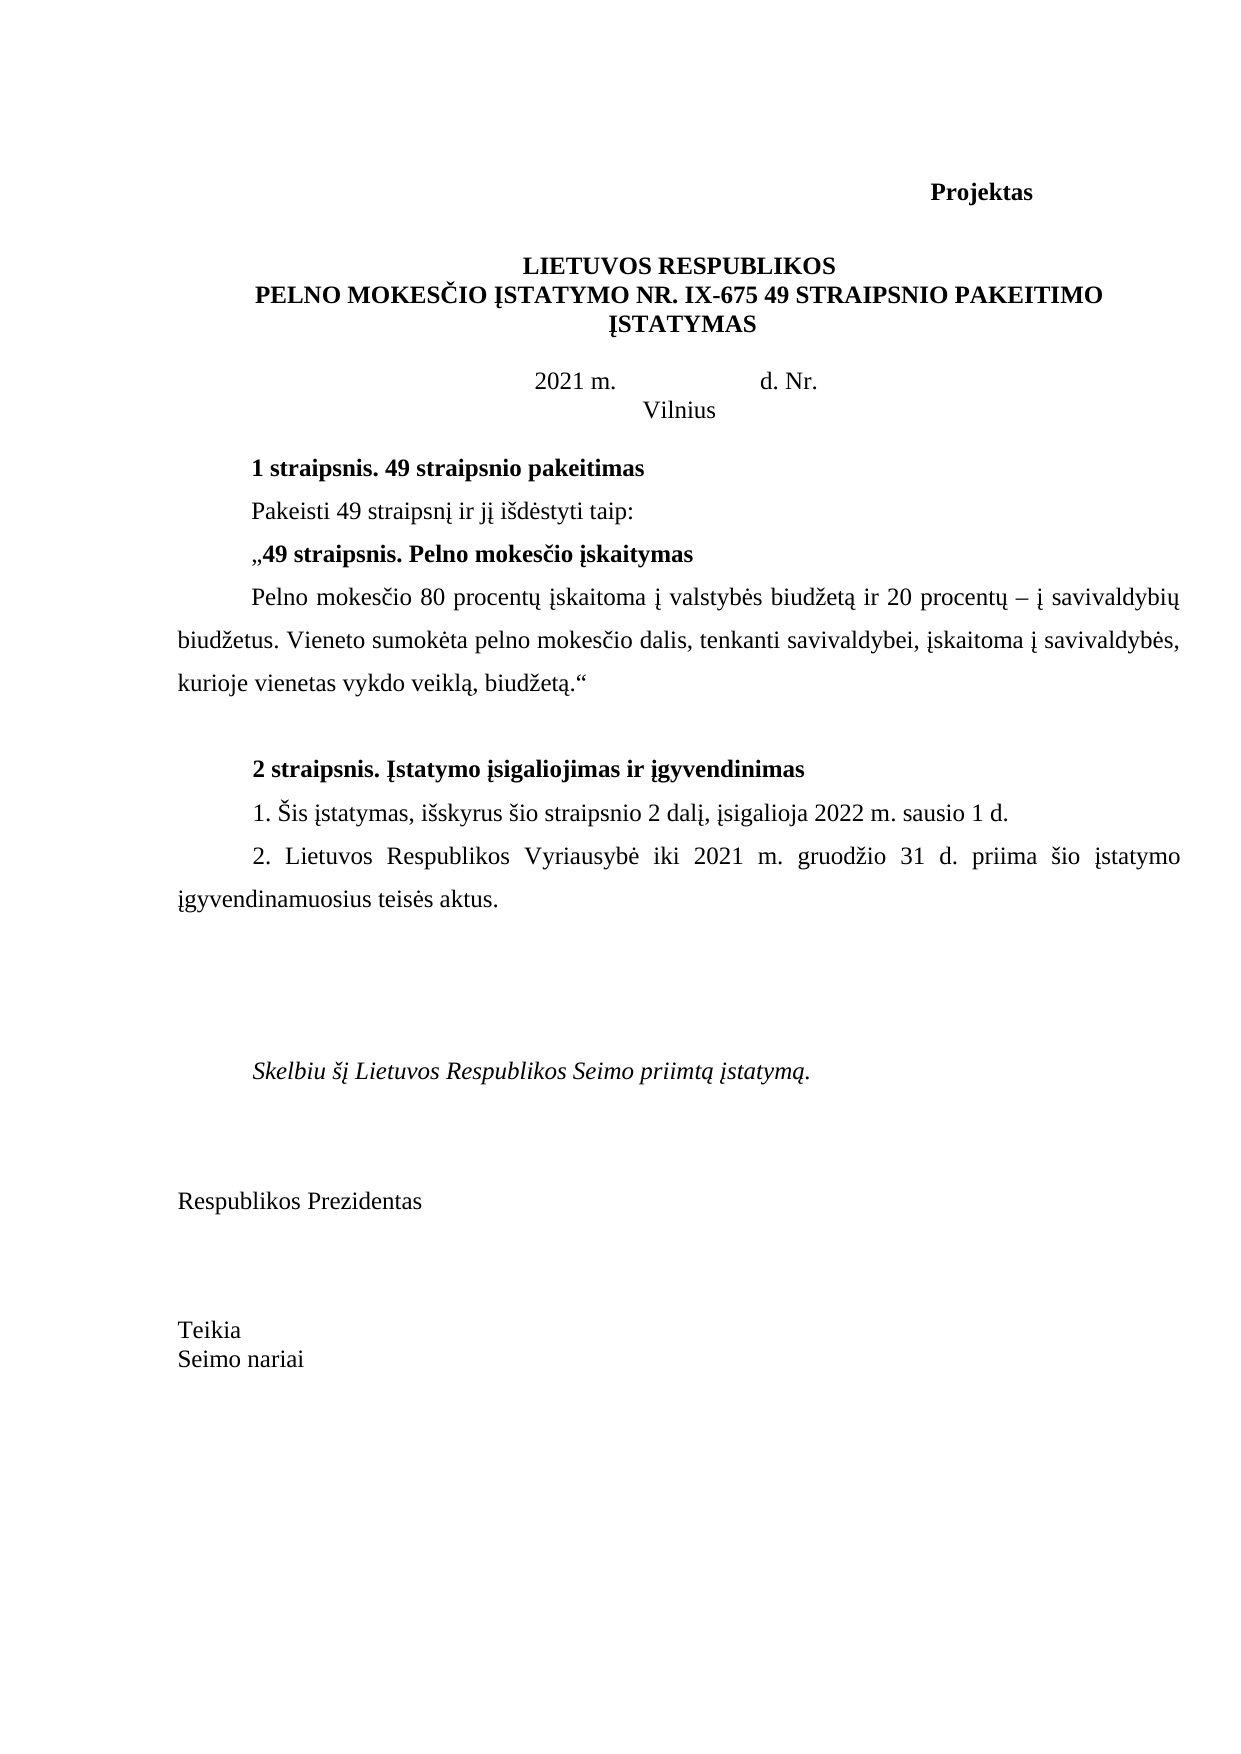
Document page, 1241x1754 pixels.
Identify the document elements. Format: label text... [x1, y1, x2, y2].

text 2. Lietuvos Respublikos Vyriausybė iki 2021 m. gruodžio 31 d. priima šio įstatymo įgyvendinamuosius teisės aktus. [177, 841, 1181, 913]
text Vilnius [177, 395, 1181, 424]
text „49 straipsnis. Pelno mokesčio įskaitymas [177, 539, 1181, 568]
text Respublikos Prezidentas [177, 1186, 1181, 1214]
text Pelno mokesčio 80 procentų įskaitoma į valstybės biudžetą ir 20 procentų – į savivaldybių biudžetus. Vieneto sumokėta pelno mokesčio dalis, tenkanti savivaldybei, įskaitoma į savivaldybės, kurioje vienetas vykdo veiklą, biudžetą.“ [177, 582, 1181, 697]
text Projektas [930, 177, 1181, 206]
text PELNO MOKESČIO ĮSTATYMO NR. IX-675 49 STRAIPSNIO PAKEITIMO [177, 280, 1181, 309]
text Seimo nariai [177, 1344, 1181, 1373]
text Teikia [177, 1315, 1181, 1344]
text Skelbiu šį Lietuvos Respublikos Seimo priimtą įstatymą. [177, 1056, 1181, 1085]
text 1 straipsnis. 49 straipsnio pakeitimas [177, 453, 1181, 481]
text LIETUVOS RESPUBLIKOS [177, 251, 1181, 280]
text 2 straipsnis. Įstatymo įsigaliojimas ir įgyvendinimas [177, 754, 1181, 783]
text Pakeisti 49 straipsnį ir jį išdėstyti taip: [177, 496, 1181, 524]
text 2021 m. d. Nr. [177, 366, 1181, 395]
text 1. Šis įstatymas, išskyrus šio straipsnio 2 dalį, įsigalioja 2022 m. sausio 1 d. [177, 798, 1181, 826]
text ĮSTATYMAS [177, 309, 1181, 338]
